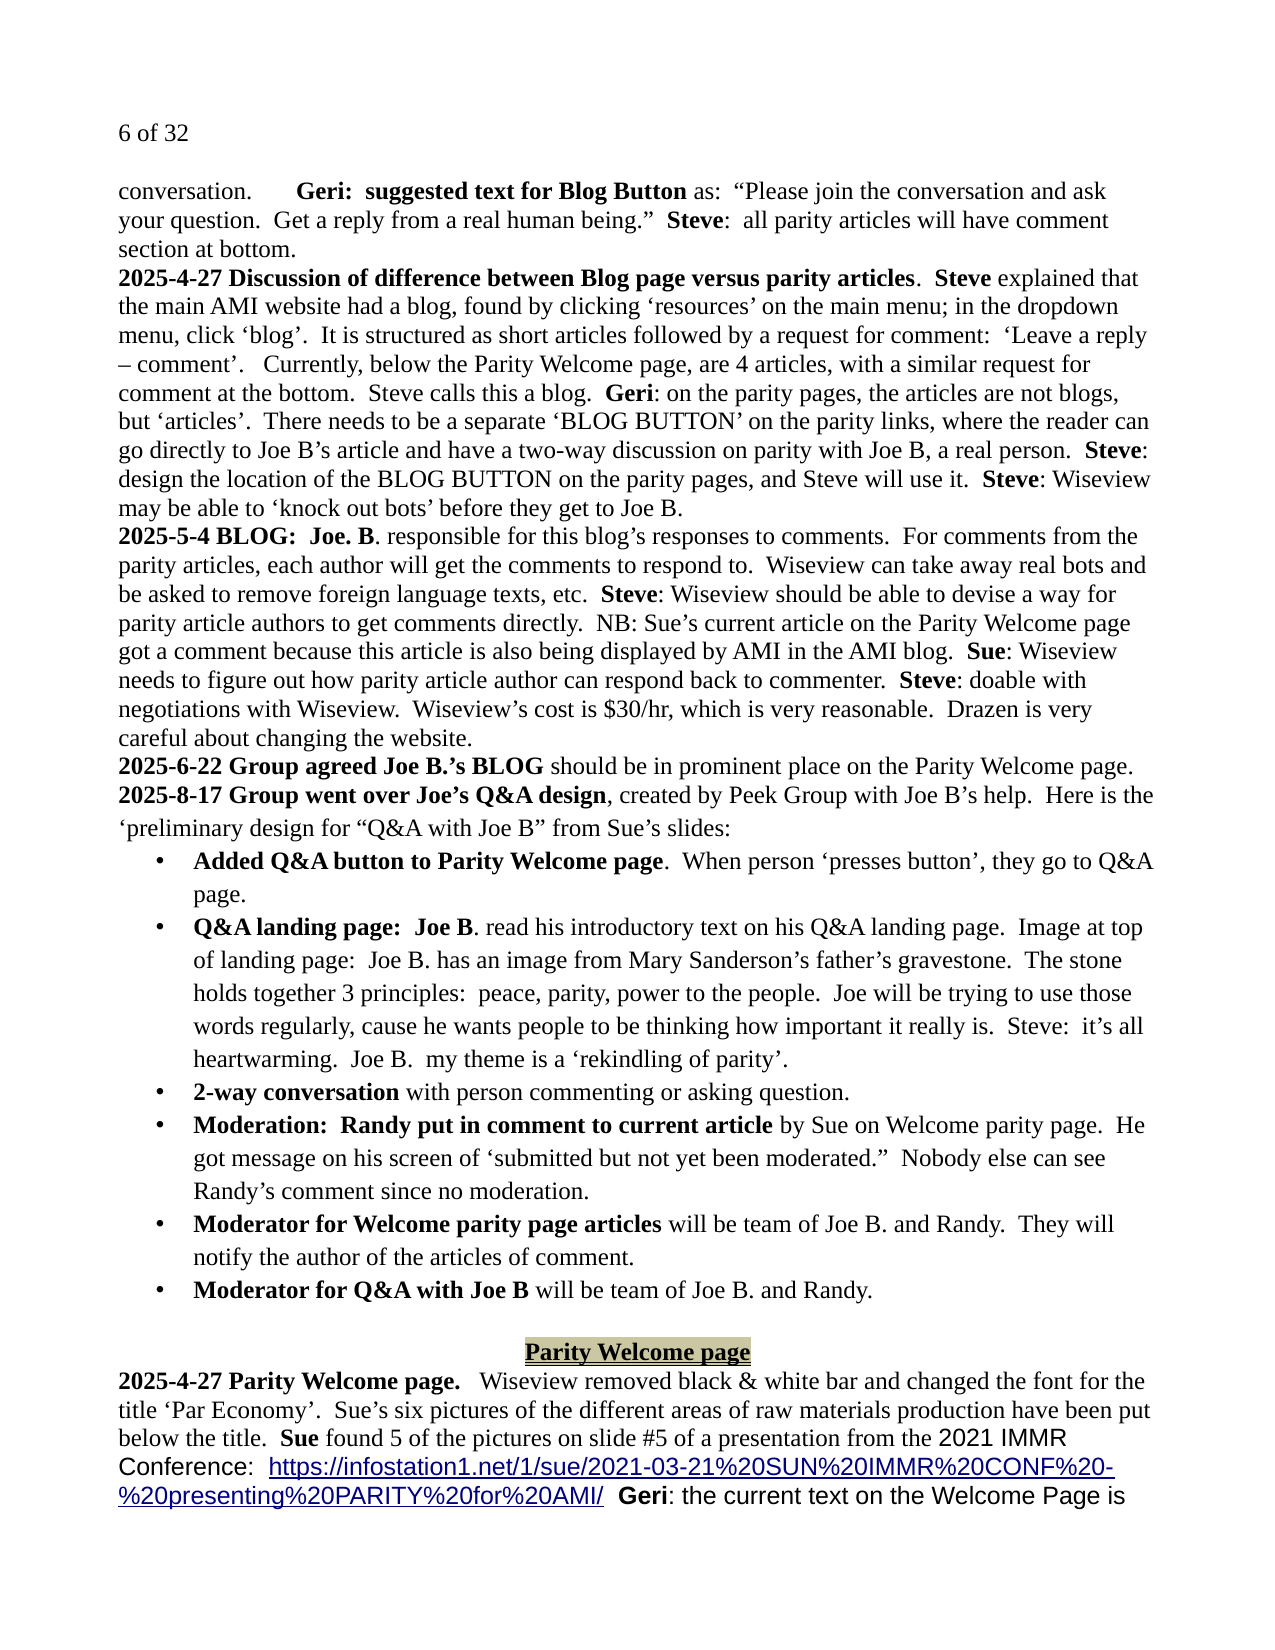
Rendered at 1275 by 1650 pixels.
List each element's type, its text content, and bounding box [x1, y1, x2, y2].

text 2025-4-27 Parity Welcome page. Wiseview removed black & white bar and changed the font for the title ‘Par Economy’. Sue’s six pictures of the different areas of raw materials production have been put below the title. Sue found 5 of the pictures on slide #5 of a presentation from the 2021 IMMR Conference: https://infostation1.net/1/sue/2021-03-21%20SUN%20IMMR%20CONF%20-%20presenting%20PARITY%20for%20AMI/ Geri: the current text on the Welcome Page is [118, 1366, 1157, 1510]
list Moderator for Welcome parity page articles will be team of Joe B. and Randy. They will notify the author of the articles of comment. [156, 1209, 1157, 1271]
text 2025-4-27 Discussion of difference between Blog page versus parity articles. Steve explained that the main AMI website had a blog, found by clicking ‘resources’ on the main menu; in the dropdown menu, click ‘blog’. It is structured as short articles followed by a request for comment: ‘Leave a reply – comment’. Currently, below the Parity Welcome page, are 4 articles, with a similar request for comment at the bottom. Steve calls this a blog. Geri: on the parity pages, the articles are not blogs, but ‘articles’. There needs to be a separate ‘BLOG BUTTON’ on the parity links, where the reader can go directly to Joe B’s article and have a two-way discussion on parity with Joe B, a real person. Steve: design the location of the BLOG BUTTON on the parity pages, and Steve will use it. Steve: Wiseview may be able to ‘knock out bots’ before they get to Joe B. [118, 263, 1157, 521]
text 2025-5-4 BLOG: Joe. B. responsible for this blog’s responses to comments. For comments from the parity articles, each author will get the comments to respond to. Wiseview can take away real bots and be asked to remove foreign language texts, etc. Steve: Wiseview should be able to devise a way for parity article authors to get comments directly. NB: Sue’s current article on the Parity Welcome page got a comment because this article is also being displayed by AMI in the AMI blog. Sue: Wiseview needs to figure out how parity article author can respond back to commenter. Steve: doable with negotiations with Wiseview. Wiseview’s cost is $30/hr, which is very reasonable. Drazen is very careful about changing the website. [118, 521, 1157, 751]
list Moderator for Q&A with Joe B will be team of Joe B. and Randy. [156, 1275, 1157, 1304]
list 2-way conversation with person commenting or asking question. [156, 1077, 1157, 1106]
text 2025-8-17 Group went over Joe’s Q&A design, created by Peek Group with Joe B’s help. Here is the ‘preliminary design for “Q&A with Joe B” from Sue’s slides: [118, 780, 1157, 842]
text Parity Welcome page [118, 1337, 1157, 1366]
list Added Q&A button to Parity Welcome page. When person ‘presses button’, they go to Q&A page. [156, 846, 1157, 908]
text conversation. Geri: suggested text for Blog Button as: “Please join the conversation and ask your question. Get a reply from a real human being.” Steve: all parity articles will have comment section at bottom. [118, 176, 1157, 263]
list Moderation: Randy put in comment to current article by Sue on Welcome parity page. He got message on his screen of ‘submitted but not yet been moderated.” Nobody else can see Randy’s comment since no moderation. [156, 1110, 1157, 1205]
list Q&A landing page: Joe B. read his introductory text on his Q&A landing page. Image at top of landing page: Joe B. has an image from Mary Sanderson’s father’s gravestone. The stone holds together 3 principles: peace, parity, power to the people. Joe will be trying to use those words regularly, cause he wants people to be thinking how important it really is. Steve: it’s all heartwarming. Joe B. my theme is a ‘rekindling of parity’. [156, 912, 1157, 1073]
text 2025-6-22 Group agreed Joe B.’s BLOG should be in prominent place on the Parity Welcome page. [118, 751, 1157, 780]
